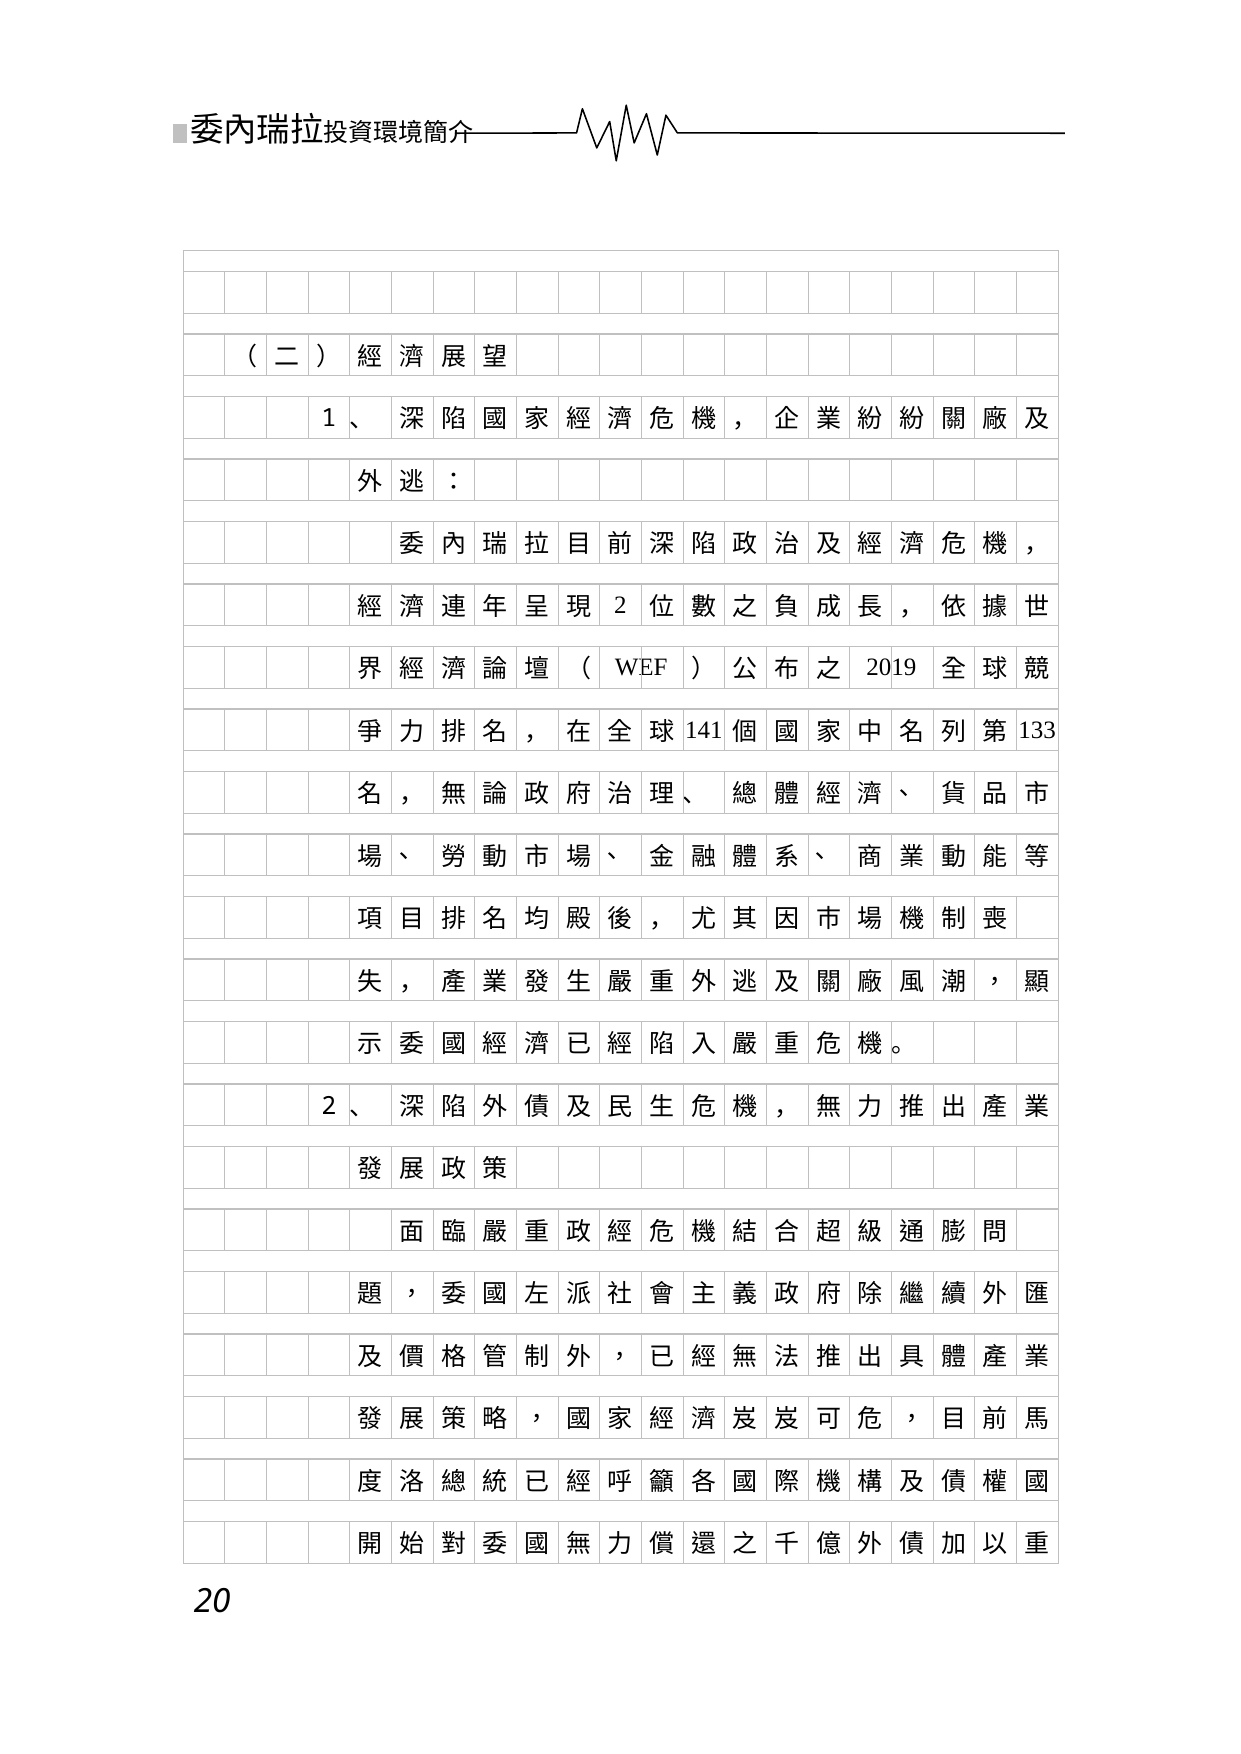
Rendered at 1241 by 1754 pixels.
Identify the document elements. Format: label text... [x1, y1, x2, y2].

text [330, 1501, 1058, 1521]
text [517, 460, 558, 500]
text 經 [350, 335, 391, 375]
text [684, 335, 724, 375]
text [934, 335, 974, 375]
text 2 [309, 1085, 349, 1125]
text 岌 [725, 1397, 766, 1438]
text 左 [517, 1272, 558, 1313]
text [281, 1126, 1058, 1146]
text 委內瑞拉目前深陷政治及經濟危機，經濟連年呈現2位數之負成長，依據世界經濟論壇（WEF）公布之2019全球競爭力排名，在全球141個國家中名列第133名，無論政府治理、總體經濟、貨品市場、勞動市場、金融體系、商業動能等項目排名均殿後，尤其因市場機制喪失，產業發生嚴重外逃及關廠風潮，顯示委國經濟已經陷入嚴重危機。 [330, 564, 1058, 583]
text 機 [684, 397, 724, 438]
text 策 [475, 1147, 516, 1188]
text 洛 [392, 1460, 433, 1500]
text [281, 439, 1058, 458]
text [850, 335, 891, 375]
text [559, 335, 599, 375]
text 債 [517, 1085, 558, 1125]
text 展 [434, 335, 474, 375]
text 出 [850, 1335, 891, 1375]
text 望 [475, 335, 516, 375]
text 國 [517, 1522, 558, 1563]
text 法 [767, 1335, 808, 1375]
text 經 [642, 1397, 683, 1438]
text 派 [559, 1272, 599, 1313]
text [330, 1251, 1058, 1271]
text 機 [809, 1460, 849, 1500]
text 及 [892, 1460, 933, 1500]
text 問 [975, 1210, 1016, 1250]
text 生 [642, 1085, 683, 1125]
text [684, 460, 724, 500]
text 政 [767, 1272, 808, 1313]
text 業 [809, 397, 849, 438]
text 委內瑞拉目前深陷政治及經濟危機，經濟連年呈現2位數之負成長，依據世界經濟論壇（WEF）公布之2019全球競爭力排名，在全球141個國家中名列第133名，無論政府治理、總體經濟、貨品市場、勞動市場、金融體系、商業動能等項目排名均殿後，尤其因市場機制喪失，產業發生嚴重外逃及關廠風潮，顯示委國經濟已經陷入嚴重危機。 [330, 1001, 1058, 1021]
text 危 [684, 1085, 724, 1125]
text 格 [434, 1335, 474, 1375]
text 馬 [1017, 1397, 1058, 1438]
text [559, 460, 599, 500]
text [892, 335, 933, 375]
text 債 [892, 1522, 933, 1563]
text 深 [392, 1085, 433, 1125]
text 匯 [1017, 1272, 1058, 1313]
text 危 [642, 397, 683, 438]
text 經 [684, 1335, 724, 1375]
text [767, 1147, 808, 1188]
text 合 [767, 1210, 808, 1250]
text 國 [725, 1460, 766, 1500]
text 管 [475, 1335, 516, 1375]
text 濟 [392, 335, 433, 375]
text [517, 335, 558, 375]
text 關 [934, 397, 974, 438]
text 委內瑞拉目前深陷政治及經濟危機，經濟連年呈現2位數之負成長，依據世界經濟論壇（WEF）公布之2019全球競爭力排名，在全球141個國家中名列第133名，無論政府治理、總體經濟、貨品市場、勞動市場、金融體系、商業動能等項目排名均殿後，尤其因市場機制喪失，產業發生嚴重外逃及關廠風潮，顯示委國經濟已經陷入嚴重危機。 [330, 814, 1058, 833]
text 略 [475, 1397, 516, 1438]
text [309, 460, 349, 500]
text [767, 460, 808, 500]
text 度 [350, 1460, 391, 1500]
text [642, 335, 683, 375]
text 臨 [434, 1210, 474, 1250]
text 機 [725, 1085, 766, 1125]
text 府 [809, 1272, 849, 1313]
text 嚴 [475, 1210, 516, 1250]
text 岌 [767, 1397, 808, 1438]
text [330, 1189, 1058, 1208]
text 體 [934, 1335, 974, 1375]
text [809, 460, 849, 500]
text 出 [934, 1085, 974, 1125]
text [1017, 1147, 1058, 1188]
text 除 [850, 1272, 891, 1313]
text [975, 335, 1016, 375]
text [892, 460, 933, 500]
text 外 [559, 1335, 599, 1375]
text 社 [600, 1272, 641, 1313]
text [475, 460, 516, 500]
text 發 [350, 1397, 391, 1438]
text 策 [434, 1397, 474, 1438]
text 償 [642, 1522, 683, 1563]
text ， [392, 1272, 433, 1313]
text [850, 460, 891, 500]
text 之 [725, 1522, 766, 1563]
text 重 [1017, 1522, 1058, 1563]
text 國 [475, 1272, 516, 1313]
text [330, 1376, 1058, 1396]
text 超 [809, 1210, 849, 1250]
text [725, 335, 766, 375]
text 主 [684, 1272, 724, 1313]
text 加 [934, 1522, 974, 1563]
text 開 [350, 1522, 391, 1563]
text 億 [809, 1522, 849, 1563]
text 外 [475, 1085, 516, 1125]
text [330, 1314, 1058, 1333]
text 逃 [392, 460, 433, 500]
text 委 [475, 1522, 516, 1563]
text 會 [642, 1272, 683, 1313]
text [684, 1147, 724, 1188]
text [850, 1147, 891, 1188]
text 外 [975, 1272, 1016, 1313]
text 無 [559, 1522, 599, 1563]
text 及 [1017, 397, 1058, 438]
text ， [892, 1397, 933, 1438]
text [934, 1147, 974, 1188]
text 委內瑞拉目前深陷政治及經濟危機，經濟連年呈現2位數之負成長，依據世界經濟論壇（WEF）公布之2019全球競爭力排名，在全球141個國家中名列第133名，無論政府治理、總體經濟、貨品市場、勞動市場、金融體系、商業動能等項目排名均殿後，尤其因市場機制喪失，產業發生嚴重外逃及關廠風潮，顯示委國經濟已經陷入嚴重危機。 [330, 939, 1058, 958]
text 陷 [434, 1085, 474, 1125]
text 結 [725, 1210, 766, 1250]
text 、 [350, 397, 391, 438]
text 債 [934, 1460, 974, 1500]
text [281, 460, 308, 500]
text ： [434, 460, 474, 500]
text [281, 1064, 1058, 1083]
text 委內瑞拉目前深陷政治及經濟危機，經濟連年呈現2位數之負成長，依據世界經濟論壇（WEF）公布之2019全球競爭力排名，在全球141個國家中名列第133名，無論政府治理、總體經濟、貨品市場、勞動市場、金融體系、商業動能等項目排名均殿後，尤其因市場機制喪失，產業發生嚴重外逃及關廠風潮，顯示委國經濟已經陷入嚴重危機。 [330, 689, 1058, 708]
text 委內瑞拉目前深陷政治及經濟危機，經濟連年呈現2位數之負成長，依據世界經濟論壇（WEF）公布之2019全球競爭力排名，在全球141個國家中名列第133名，無論政府治理、總體經濟、貨品市場、勞動市場、金融體系、商業動能等項目排名均殿後，尤其因市場機制喪失，產業發生嚴重外逃及關廠風潮，顯示委國經濟已經陷入嚴重危機。 [330, 876, 1058, 896]
text 危 [850, 1397, 891, 1438]
text 始 [392, 1522, 433, 1563]
text 外 [350, 460, 391, 500]
text [809, 1147, 849, 1188]
text 價 [392, 1335, 433, 1375]
text [1017, 335, 1058, 375]
text 廠 [975, 397, 1016, 438]
text 通 [892, 1210, 933, 1250]
text 國 [559, 1397, 599, 1438]
text 國 [475, 397, 516, 438]
text 業 [1017, 1335, 1058, 1375]
text [892, 1147, 933, 1188]
text 推 [809, 1335, 849, 1375]
text 濟 [600, 397, 641, 438]
text [309, 1147, 349, 1188]
text 際 [767, 1460, 808, 1500]
text 權 [975, 1460, 1016, 1500]
text 1 [309, 397, 349, 438]
text 政 [559, 1210, 599, 1250]
text 發 [350, 1147, 391, 1188]
text 深 [392, 397, 433, 438]
text 陷 [434, 397, 474, 438]
text 可 [809, 1397, 849, 1438]
text 機 [684, 1210, 724, 1250]
text [975, 460, 1016, 500]
text 經 [600, 1210, 641, 1250]
text [281, 1085, 308, 1125]
text 委內瑞拉目前深陷政治及經濟危機，經濟連年呈現2位數之負成長，依據世界經濟論壇（WEF）公布之2019全球競爭力排名，在全球141個國家中名列第133名，無論政府治理、總體經濟、貨品市場、勞動市場、金融體系、商業動能等項目排名均殿後，尤其因市場機制喪失，產業發生嚴重外逃及關廠風潮，顯示委國經濟已經陷入嚴重危機。 [330, 626, 1058, 646]
text 產 [975, 1335, 1016, 1375]
text 國 [1017, 1460, 1058, 1500]
text 義 [725, 1272, 766, 1313]
text [207, 335, 224, 375]
text ） [309, 335, 349, 375]
text 膨 [934, 1210, 974, 1250]
text 已 [517, 1460, 558, 1500]
text 前 [975, 1397, 1016, 1438]
text 面 [392, 1210, 433, 1250]
text 產 [975, 1085, 1016, 1125]
text [330, 1439, 1058, 1458]
text [809, 335, 849, 375]
text 呼 [600, 1460, 641, 1500]
text 經 [559, 1460, 599, 1500]
text [517, 1147, 558, 1188]
text 家 [517, 397, 558, 438]
text 統 [475, 1460, 516, 1500]
text 構 [850, 1460, 891, 1500]
text 展 [392, 1147, 433, 1188]
text 目 [934, 1397, 974, 1438]
text [559, 1147, 599, 1188]
text 紛 [892, 397, 933, 438]
text [1017, 460, 1058, 500]
text 家 [600, 1397, 641, 1438]
text 續 [934, 1272, 974, 1313]
text [725, 460, 766, 500]
text ， [767, 1085, 808, 1125]
text 及 [350, 1335, 391, 1375]
text 題 [350, 1272, 391, 1313]
text [281, 1147, 308, 1188]
text ， [600, 1335, 641, 1375]
text 已 [642, 1335, 683, 1375]
text 、 [350, 1085, 391, 1125]
text 危 [642, 1210, 683, 1250]
text ， [517, 1397, 558, 1438]
text [207, 314, 1058, 333]
text 展 [392, 1397, 433, 1438]
text 二 [267, 335, 308, 375]
text 企 [767, 397, 808, 438]
text [934, 460, 974, 500]
text [600, 335, 641, 375]
text [642, 460, 683, 500]
text 力 [600, 1522, 641, 1563]
text 推 [892, 1085, 933, 1125]
text 政 [434, 1147, 474, 1188]
text [600, 460, 641, 500]
text ， [725, 397, 766, 438]
text 對 [434, 1522, 474, 1563]
text 各 [684, 1460, 724, 1500]
text 民 [600, 1085, 641, 1125]
text 紛 [850, 397, 891, 438]
text 具 [892, 1335, 933, 1375]
text 總 [434, 1460, 474, 1500]
text 千 [767, 1522, 808, 1563]
text 還 [684, 1522, 724, 1563]
text 無 [725, 1335, 766, 1375]
text [725, 1147, 766, 1188]
text 濟 [684, 1397, 724, 1438]
text 委內瑞拉目前深陷政治及經濟危機，經濟連年呈現2位數之負成長，依據世界經濟論壇（WEF）公布之2019全球競爭力排名，在全球141個國家中名列第133名，無論政府治理、總體經濟、貨品市場、勞動市場、金融體系、商業動能等項目排名均殿後，尤其因市場機制喪失，產業發生嚴重外逃及關廠風潮，顯示委國經濟已經陷入嚴重危機。 [330, 501, 1058, 521]
text 無 [809, 1085, 849, 1125]
text 制 [517, 1335, 558, 1375]
text 力 [850, 1085, 891, 1125]
text [767, 335, 808, 375]
text 經 [559, 397, 599, 438]
text [975, 1147, 1016, 1188]
text 業 [1017, 1085, 1058, 1125]
text 以 [975, 1522, 1016, 1563]
text 及 [559, 1085, 599, 1125]
text 委 [434, 1272, 474, 1313]
text 外 [850, 1522, 891, 1563]
text [281, 376, 1058, 396]
text 級 [850, 1210, 891, 1250]
text 籲 [642, 1460, 683, 1500]
text 重 [517, 1210, 558, 1250]
text 繼 [892, 1272, 933, 1313]
text [642, 1147, 683, 1188]
text （ [225, 335, 266, 375]
text [600, 1147, 641, 1188]
text [281, 397, 308, 438]
text 委內瑞拉目前深陷政治及經濟危機，經濟連年呈現2位數之負成長，依據世界經濟論壇（WEF）公布之2019全球競爭力排名，在全球141個國家中名列第133名，無論政府治理、總體經濟、貨品市場、勞動市場、金融體系、商業動能等項目排名均殿後，尤其因市場機制喪失，產業發生嚴重外逃及關廠風潮，顯示委國經濟已經陷入嚴重危機。 [330, 751, 1058, 771]
